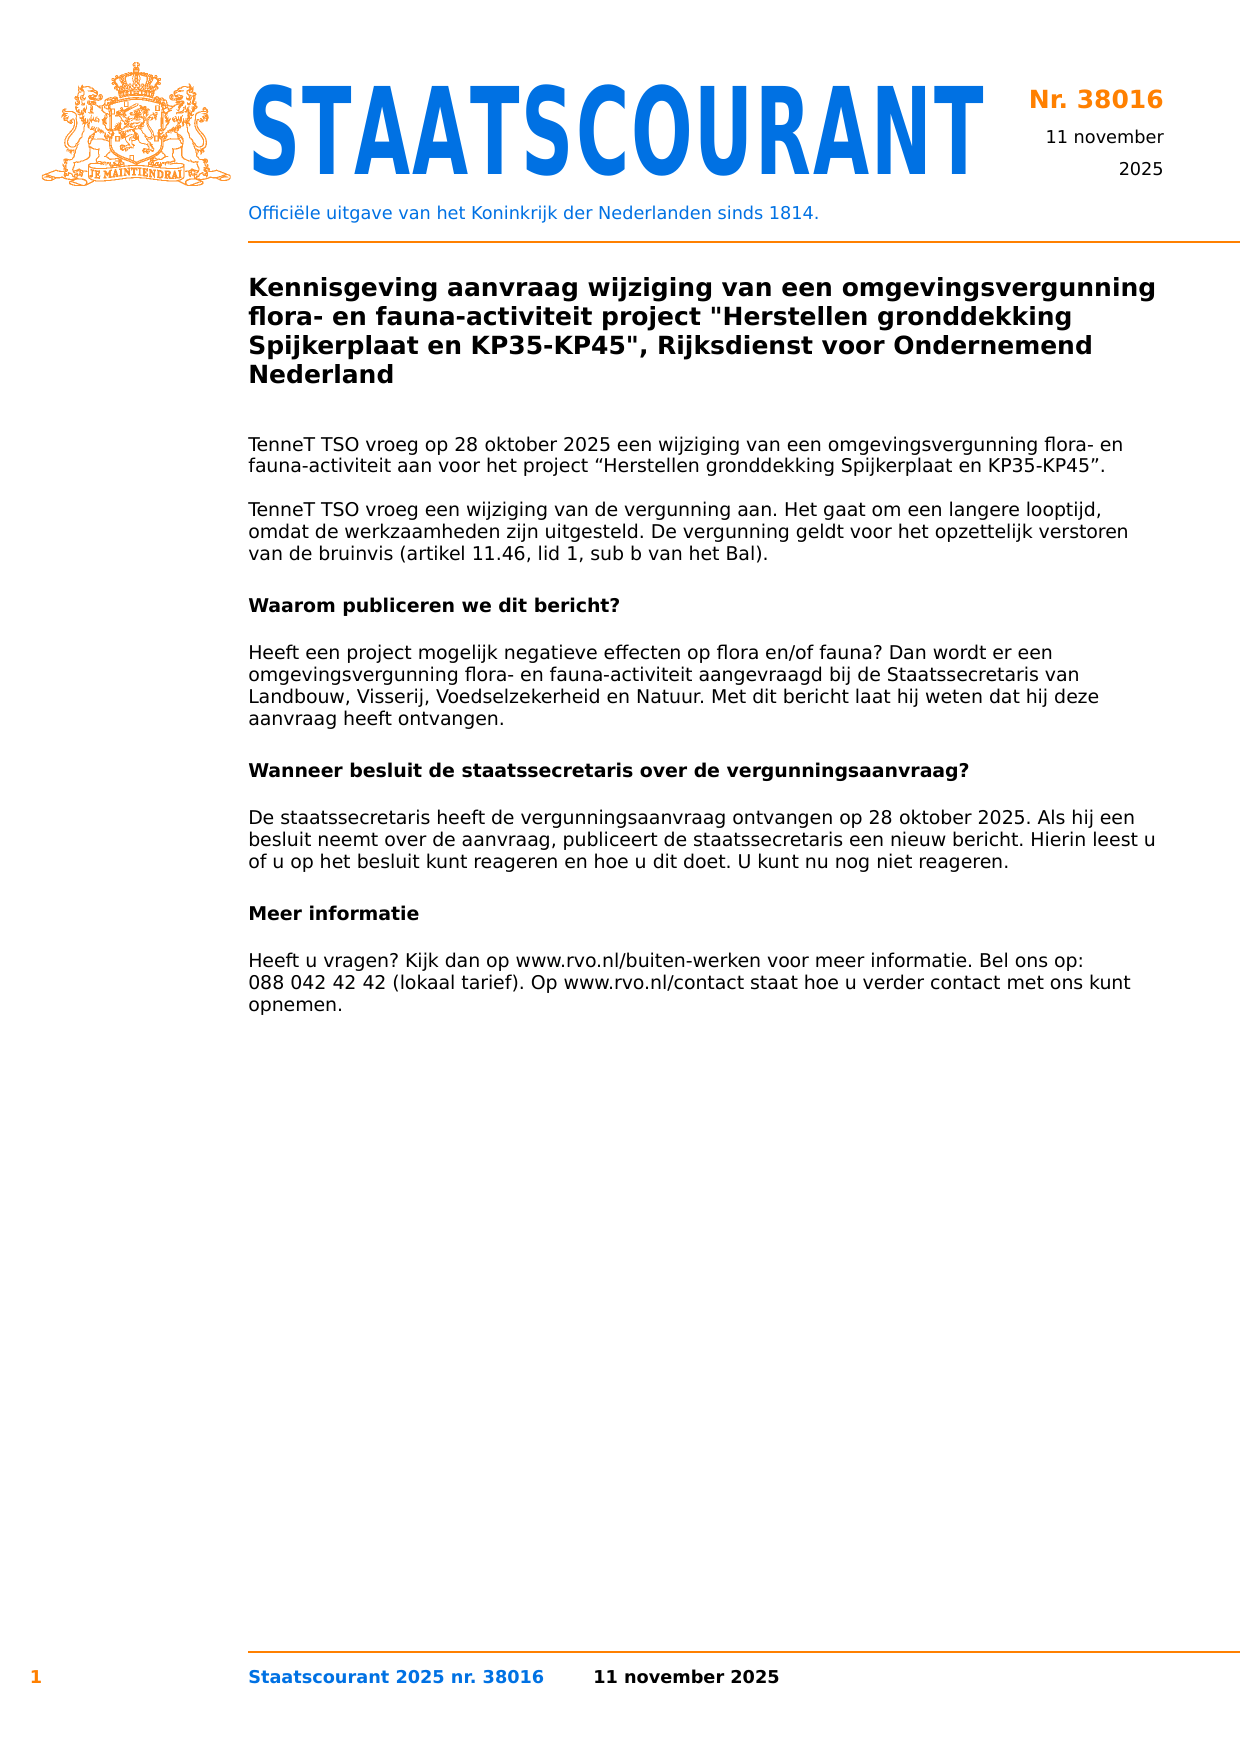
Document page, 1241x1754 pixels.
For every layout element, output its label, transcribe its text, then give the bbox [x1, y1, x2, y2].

table_cell 2025 [998, 153, 1240, 203]
text Heeft een project mogelijk negatieve effecten op flora en/of fauna? Dan wordt er een omgevingsvergunning flora- en fauna-activiteit aangevraagd bij de Staatssecretaris van Landbouw, Visserij, Voedselzekerheid en Natuur. Met dit bericht laat hij weten dat hij deze aanvraag heeft ontvangen. [248, 642, 1163, 730]
text TenneT TSO vroeg op 28 oktober 2025 een wijziging van een omgevingsvergunning flora- en fauna-activiteit aan voor het project “Herstellen gronddekking Spijkerplaat en KP35-KP45”. [248, 433, 1163, 477]
table_header STAATSCOURANT [248, 62, 998, 203]
table_cell 11 november [998, 121, 1240, 153]
subtitle Wanneer besluit de staatssecretaris over de vergunningsaanvraag? [248, 760, 1163, 782]
text Heeft u vragen? Kijk dan op www.rvo.nl/buiten-werken voor meer informatie. Bel ons op: 088 042 42 42 (lokaal tarief). Op www.rvo.nl/contact staat hoe u verder contact met ons kunt opnemen. [248, 950, 1163, 1016]
table_cell Officiële uitgave van het Koninkrijk der Nederlanden sinds 1814. [248, 203, 1240, 241]
table_header Nr. 38016 [998, 62, 1240, 121]
subtitle Waarom publiceren we dit bericht? [248, 595, 1163, 617]
picture [41, 62, 231, 186]
text TenneT TSO vroeg een wijziging van de vergunning aan. Het gaat om een langere looptijd, omdat de werkzaamheden zijn uitgesteld. De vergunning geldt voor het opzettelijk verstoren van de bruinvis (artikel 11.46, lid 1, sub b van het Bal). [248, 499, 1163, 565]
subtitle Kennisgeving aanvraag wijziging van een omgevingsvergunning flora- en fauna-activiteit project "Herstellen gronddekking Spijkerplaat en KP35-KP45", Rijksdienst voor Ondernemend Nederland [248, 273, 1163, 390]
subtitle Meer informatie [248, 903, 1163, 925]
text De staatssecretaris heeft de vergunningsaanvraag ontvangen op 28 oktober 2025. Als hij een besluit neemt over de aanvraag, publiceert de staatssecretaris een nieuw bericht. Hierin leest u of u op het besluit kunt reageren en hoe u dit doet. U kunt nu nog niet reageren. [248, 807, 1163, 873]
table_header [25, 62, 248, 241]
